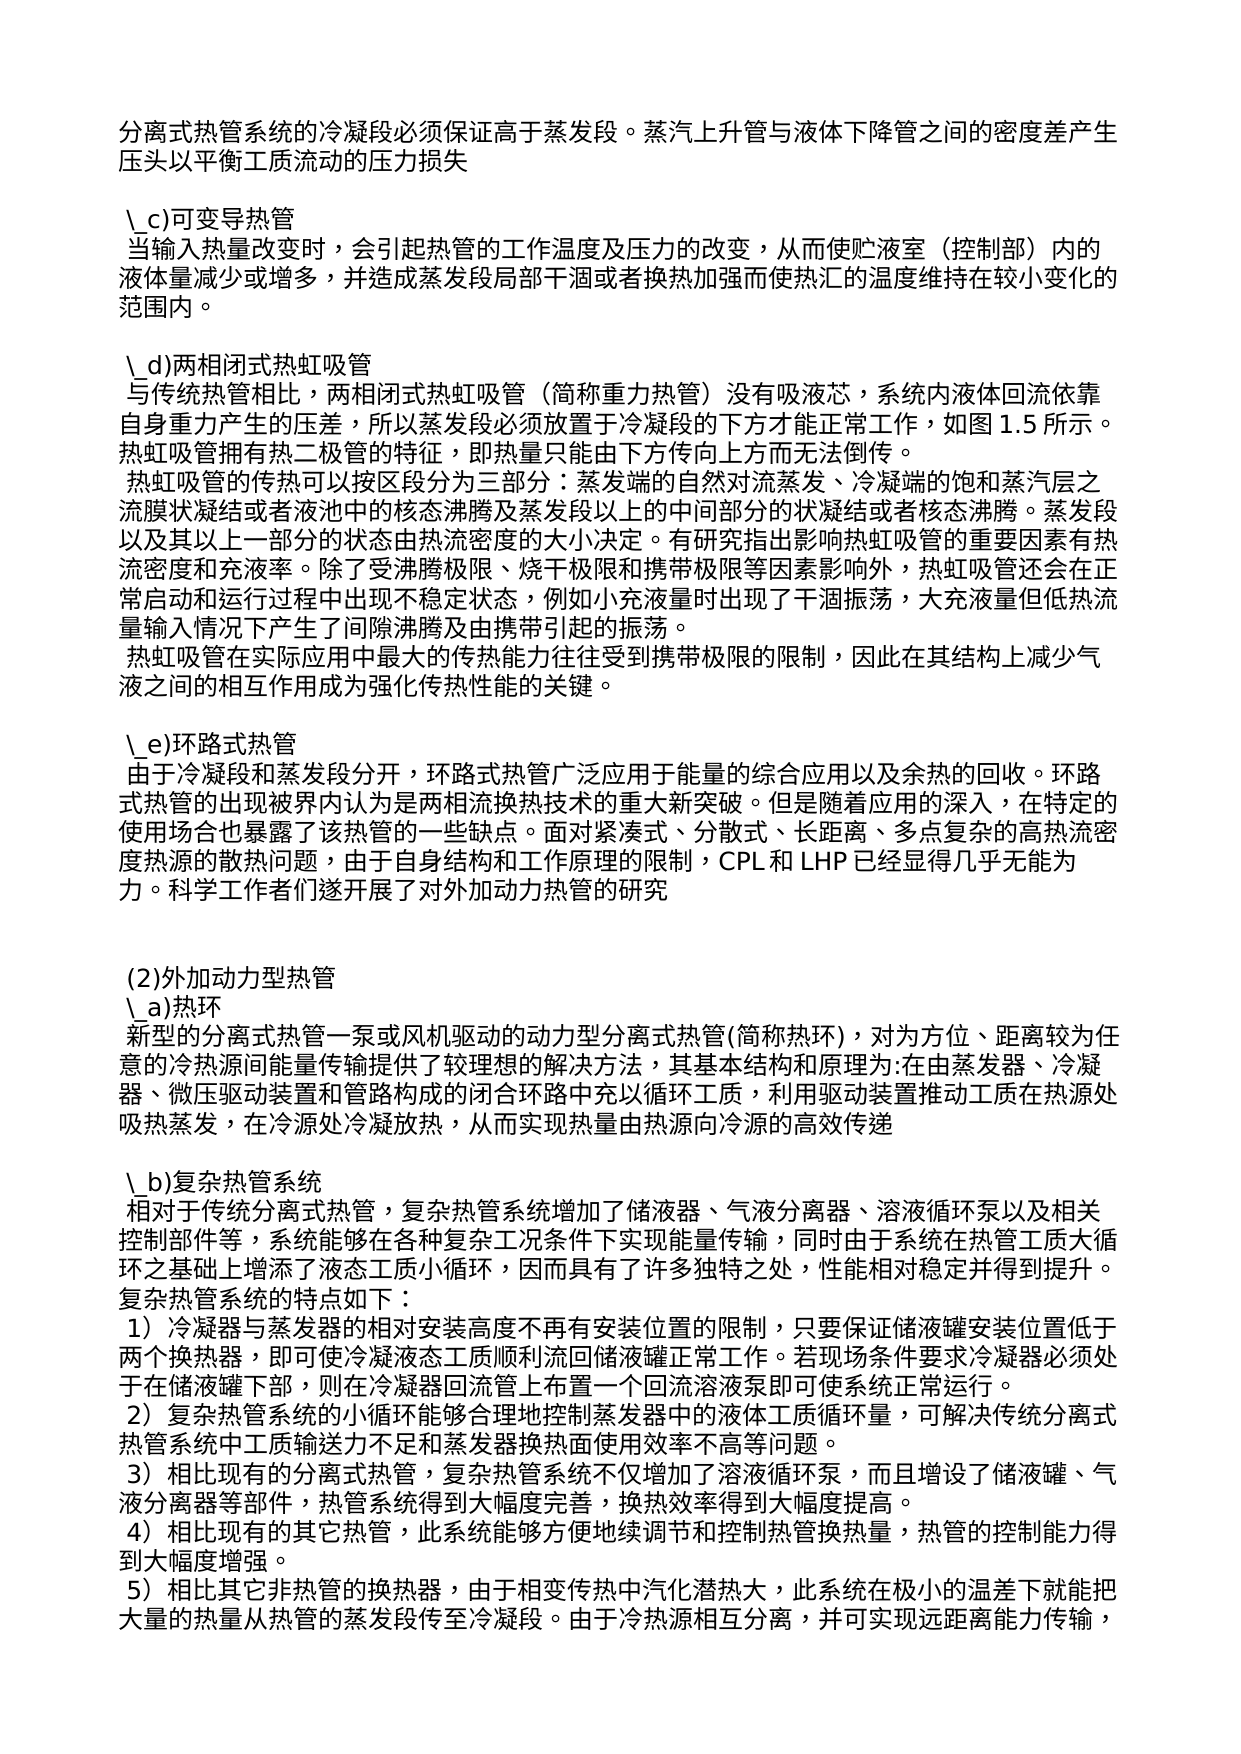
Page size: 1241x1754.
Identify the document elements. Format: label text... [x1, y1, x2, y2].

text 分离式热管系统的冷凝段必须保证高于蒸发段。蒸汽上升管与液体下降管之间的密度差产生压头以平衡工质流动的压力损失 \_c)可变导热管 当输入热量改变时，会引起热管的工作温度及压力的改变，从而使贮液室（控制部）内的液体量减少或增多，并造成蒸发段局部干涸或者换热加强而使热汇的温度维持在较小变化的范围内。 \_d)两相闭式热虹吸管 与传统热管相比，两相闭式热虹吸管（简称重力热管）没有吸液芯，系统内液体回流依靠自身重力产生的压差，所以蒸发段必须放置于冷凝段的下方才能正常工作，如图1.5所示。热虹吸管拥有热二极管的特征，即热量只能由下方传向上方而无法倒传。 热虹吸管的传热可以按区段分为三部分：蒸发端的自然对流蒸发、冷凝端的饱和蒸汽层之流膜状凝结或者液池中的核态沸腾及蒸发段以上的中间部分的状凝结或者核态沸腾。蒸发段以及其以上一部分的状态由热流密度的大小决定。有研究指出影响热虹吸管的重要因素有热流密度和充液率。除了受沸腾极限、烧干极限和携带极限等因素影响外，热虹吸管还会在正常启动和运行过程中出现不稳定状态，例如小充液量时出现了干涸振荡，大充液量但低热流量输入情况下产生了间隙沸腾及由携带引起的振荡。 热虹吸管在实际应用中最大的传热能力往往受到携带极限的限制，因此在其结构上减少气液之间的相互作用成为强化传热性能的关键。 \_e)环路式热管 由于冷凝段和蒸发段分开，环路式热管广泛应用于能量的综合应用以及余热的回收。环路式热管的出现被界内认为是两相流换热技术的重大新突破。但是随着应用的深入，在特定的使用场合也暴露了该热管的一些缺点。面对紧凑式、分散式、长距离、多点复杂的高热流密度热源的散热问题，由于自身结构和工作原理的限制，CPL和LHP已经显得几乎无能为力。科学工作者们遂开展了对外加动力热管的研究 (2)外加动力型热管 \_a)热环 新型的分离式热管一泵或风机驱动的动力型分离式热管(简称热环)，对为方位、距离较为任意的冷热源间能量传输提供了较理想的解决方法，其基本结构和原理为:在由蒸发器、冷凝器、微压驱动装置和管路构成的闭合环路中充以循环工质，利用驱动装置推动工质在热源处吸热蒸发，在冷源处冷凝放热，从而实现热量由热源向冷源的高效传递 \_b)复杂热管系统 相对于传统分离式热管，复杂热管系统增加了储液器、气液分离器、溶液循环泵以及相关控制部件等，系统能够在各种复杂工况条件下实现能量传输，同时由于系统在热管工质大循环之基础上增添了液态工质小循环，因而具有了许多独特之处，性能相对稳定并得到提升。复杂热管系统的特点如下： 1）冷凝器与蒸发器的相对安装高度不再有安装位置的限制，只要保证储液罐安装位置低于两个换热器，即可使冷凝液态工质顺利流回储液罐正常工作。若现场条件要求冷凝器必须处于在储液罐下部，则在冷凝器回流管上布置一个回流溶液泵即可使系统正常运行。 2）复杂热管系统的小循环能够合理地控制蒸发器中的液体工质循环量，可解决传统分离式热管系统中工质输送力不足和蒸发器换热面使用效率不高等问题。 3）相比现有的分离式热管，复杂热管系统不仅增加了溶液循环泵，而且增设了储液罐、气液分离器等部件，热管系统得到大幅度完善，换热效率得到大幅度提高。 4）相比现有的其它热管，此系统能够方便地续调节和控制热管换热量，热管的控制能力得到大幅度增强。 5）相比其它非热管的换热器，由于相变传热中汽化潜热大，此系统在极小的温差下就能把大量的热量从热管的蒸发段传至冷凝段。由于冷热源相互分离，并可实现远距离能力传输， [118, 118, 1122, 1635]
